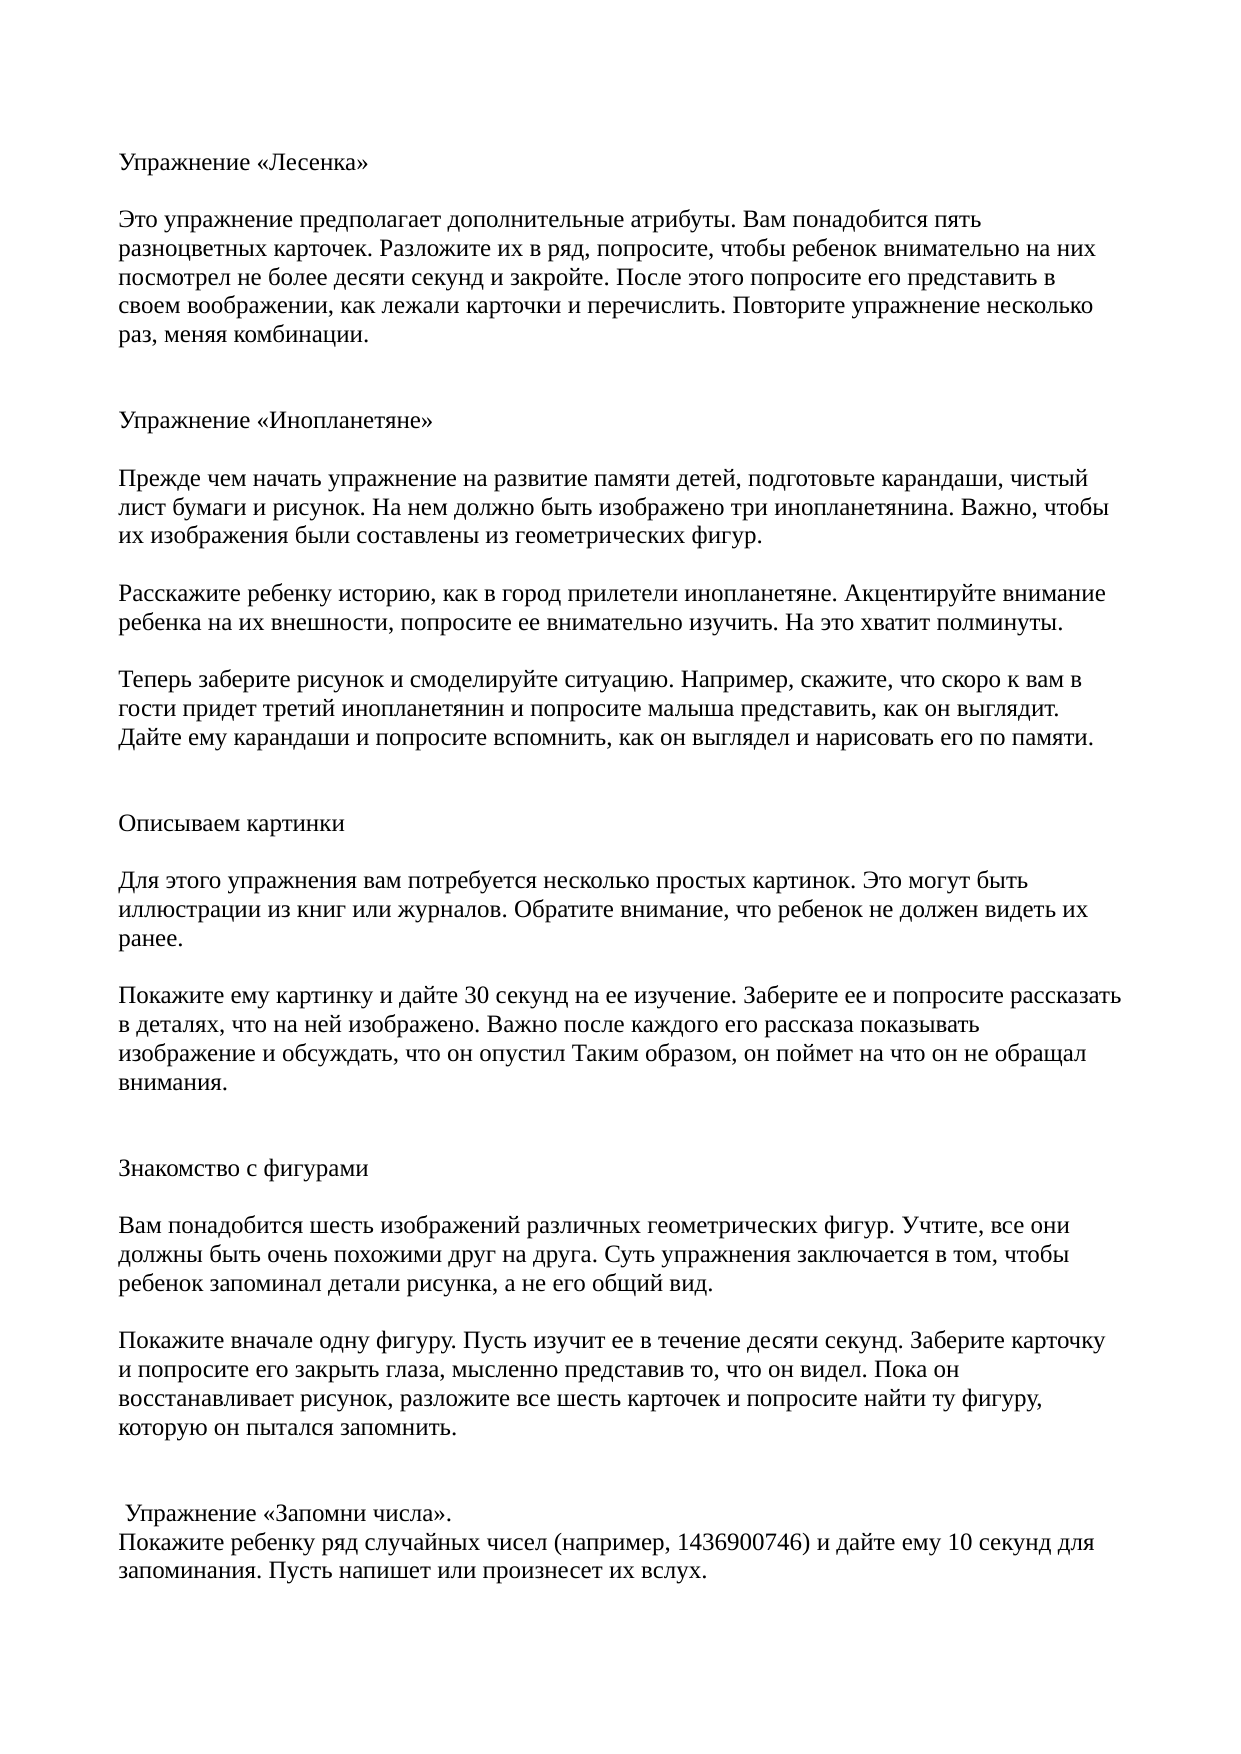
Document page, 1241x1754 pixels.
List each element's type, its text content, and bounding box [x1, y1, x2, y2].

text Знакомство с фигурами [118, 1153, 1122, 1182]
text Упражнение «Инопланетяне» [118, 406, 1122, 434]
text Упражнение «Лесенка» [118, 147, 1122, 176]
text Для этого упражнения вам потребуется несколько простых картинок. Это могут быть иллюстрации из книг или журналов. Обратите внимание, что ребенок не должен видеть их ранее. [118, 866, 1122, 952]
text Покажите ему картинку и дайте 30 секунд на ее изучение. Заберите ее и попросите рассказать в деталях, что на ней изображено. Важно после каждого его рассказа показывать изображение и обсуждать, что он опустил Таким образом, он поймет на что он не обращал внимания. [118, 981, 1122, 1153]
text Прежде чем начать упражнение на развитие памяти детей, подготовьте карандаши, чистый лист бумаги и рисунок. На нем должно быть изображено три инопланетянина. Важно, чтобы их изображения были составлены из геометрических фигур. [118, 463, 1122, 549]
text Это упражнение предполагает дополнительные атрибуты. Вам понадобится пять разноцветных карточек. Разложите их в ряд, попросите, чтобы ребенок внимательно на них посмотрел не более десяти секунд и закройте. После этого попросите его представить в своем воображении, как лежали карточки и перечислить. Повторите упражнение несколько раз, меняя комбинации. [118, 204, 1122, 377]
text Теперь заберите рисунок и смоделируйте ситуацию. Например, скажите, что скоро к вам в гости придет третий инопланетянин и попросите малыша представить, как он выглядит. Дайте ему карандаши и попросите вспомнить, как он выглядел и нарисовать его по памяти. [118, 664, 1122, 808]
text Расскажите ребенку историю, как в город прилетели инопланетяне. Акцентируйте внимание ребенка на их внешности, попросите ее внимательно изучить. На это хватит полминуты. [118, 578, 1122, 636]
text Вам понадобится шесть изображений различных геометрических фигур. Учтите, все они должны быть очень похожими друг на друга. Суть упражнения заключается в том, чтобы ребенок запоминал детали рисунка, а не его общий вид. [118, 1211, 1122, 1297]
text Покажите вначале одну фигуру. Пусть изучит ее в течение десяти секунд. Заберите карточку и попросите его закрыть глаза, мысленно представив то, что он видел. Пока он восстанавливает рисунок, разложите все шесть карточек и попросите найти ту фигуру, которую он пытался запомнить. [118, 1326, 1122, 1498]
text Упражнение «Запомни числа». Покажите ребенку ряд случайных чисел (например, 1436900746) и дайте ему 10 секунд для запоминания. Пусть напишет или произнесет их вслух. [118, 1498, 1122, 1613]
text Описываем картинки [118, 808, 1122, 837]
